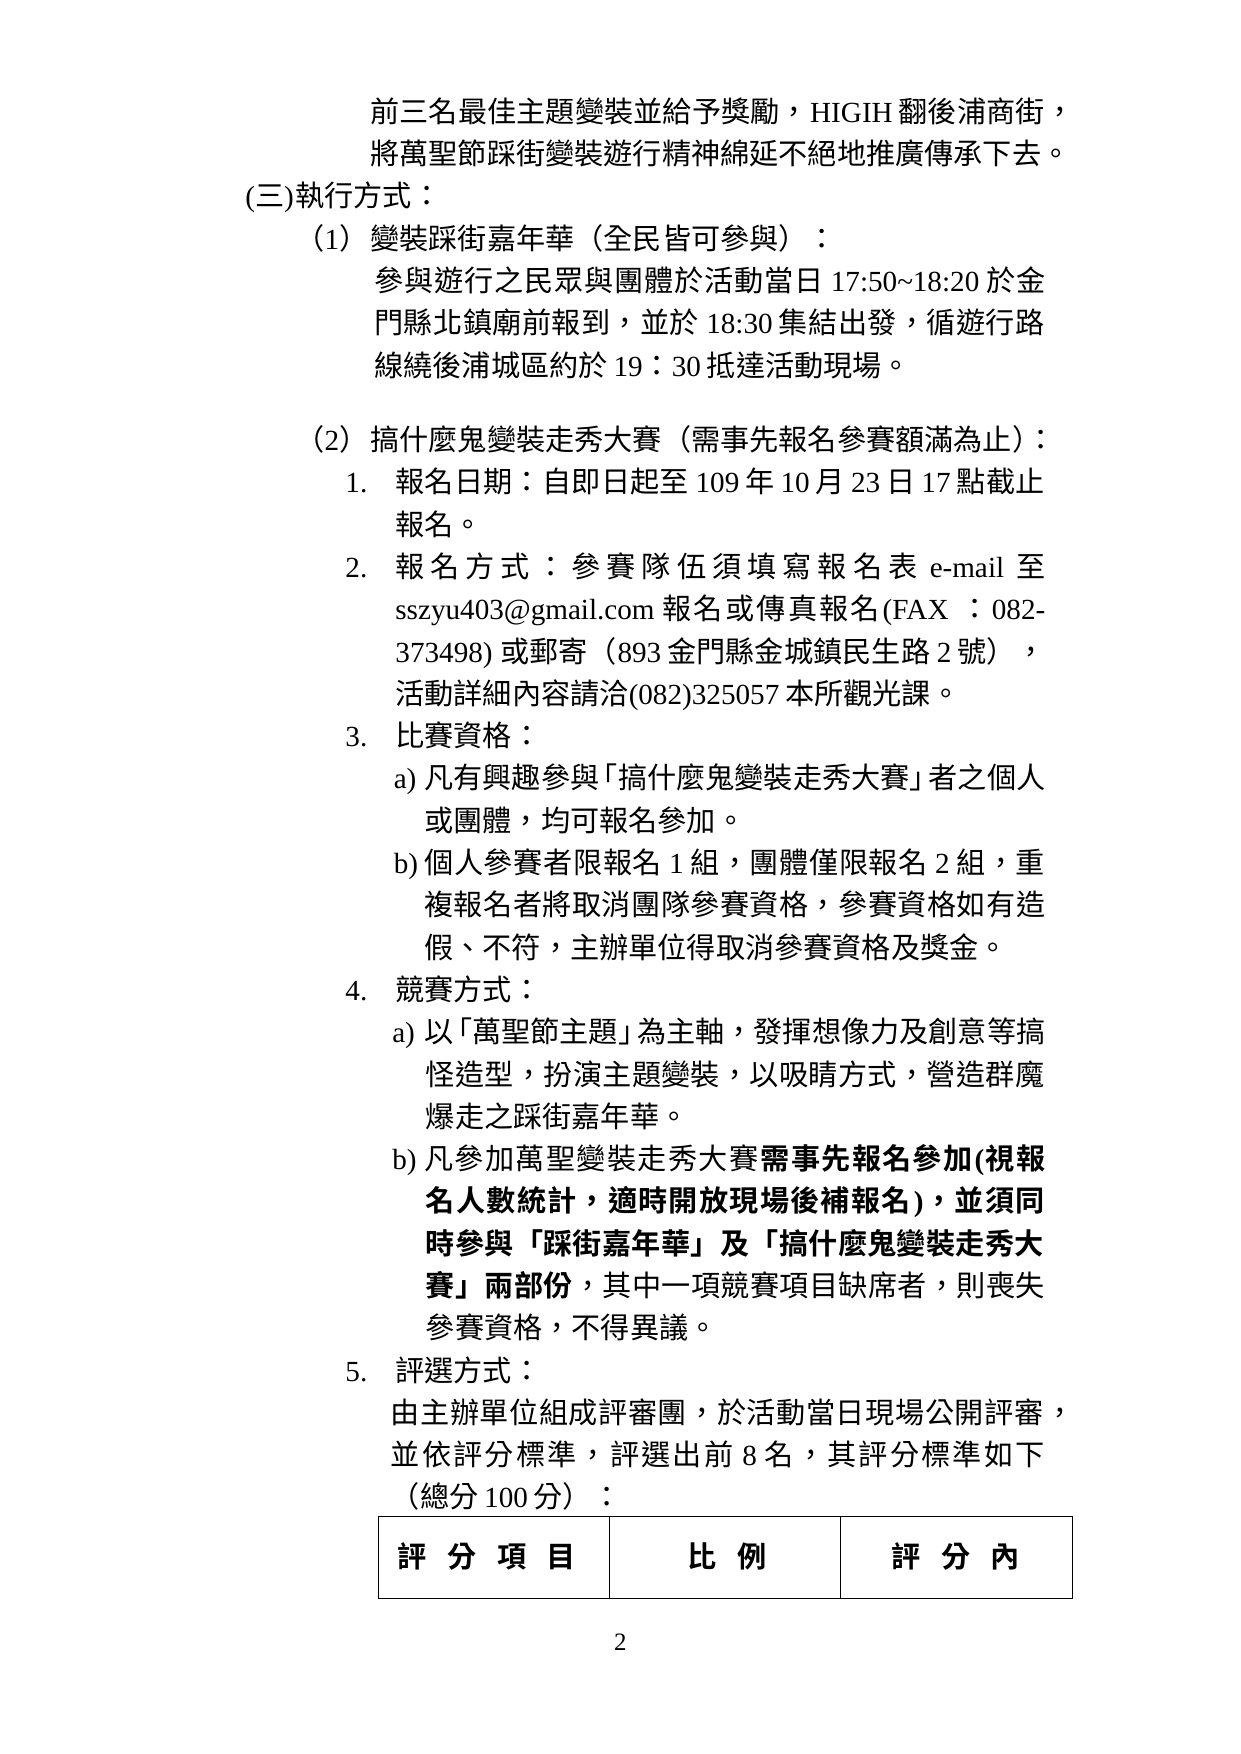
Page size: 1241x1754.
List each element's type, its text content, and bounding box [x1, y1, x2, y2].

list 競賽方式： [345, 966, 1045, 1009]
table_header 比例 [610, 1517, 840, 1597]
list 個人參賽者限報名1組，團體僅限報名2組，重複報名者將取消團隊參賽資格，參賽資格如有造假、不符，主辦單位得取消參賽資格及獎金。 [393, 839, 1045, 966]
list 搞什麼鬼變裝走秀大賽（需事先報名參賽額滿為止）： [295, 417, 1045, 459]
list 以「萬聖節主題」為主軸，發揮想像力及創意等搞怪造型，扮演主題變裝，以吸睛方式，營造群魔爆走之踩街嘉年華。 [392, 1009, 1045, 1136]
text 西洋節慶踩街及主題派對變裝大賽，透過走秀競賽方式比創意、比人氣、比美艷、比怪異，無論你想成為令人嚇破膽的幽靈鬼怪還是當今最夯的電影人物，選出前三名最佳主題變裝並給予獎勵，HIGIH翻後浦商街，將萬聖節踩街變裝遊行精神綿延不絕地推廣傳承下去。 [370, 88, 1045, 173]
list 凡參加萬聖變裝走秀大賽需事先報名參加(視報名人數統計，適時開放現場後補報名)，並須同時參與「踩街嘉年華」及「搞什麼鬼變裝走秀大賽」兩部份，其中一項競賽項目缺席者，則喪失參賽資格，不得異議。 [392, 1136, 1045, 1347]
list 執行方式： [245, 173, 1045, 215]
text 由主辦單位組成評審團，於活動當日現場公開評審，並依評分標準，評選出前8名，其評分標準如下（總分100分）： [391, 1389, 1045, 1516]
list 報名日期：自即日起至109年10月23日17點截止報名。 [345, 459, 1045, 543]
list 報名方式：參賽隊伍須填寫報名表e-mail至sszyu403@gmail.com報名或傳真報名(FAX ：082-373498) 或郵寄（893金門縣金城鎮民生路2號），活動詳細內容請洽(082)325057本所觀光課。 [345, 543, 1045, 713]
text 參與遊行之民眾與團體於活動當日17:50~18:20於金門縣北鎮廟前報到，並於18:30集結出發，循遊行路線繞後浦城區約於19：30抵達活動現場。 [374, 257, 1045, 384]
list 凡有興趣參與「搞什麼鬼變裝走秀大賽」者之個人或團體，均可報名參加。 [393, 755, 1045, 839]
list 比賽資格： [345, 713, 1045, 755]
list 評選方式： [345, 1347, 1045, 1389]
table_header 評分內 [841, 1517, 1072, 1597]
table_header 評分項目 [379, 1517, 609, 1597]
list 變裝踩街嘉年華（全民皆可參與）： [295, 215, 1045, 257]
